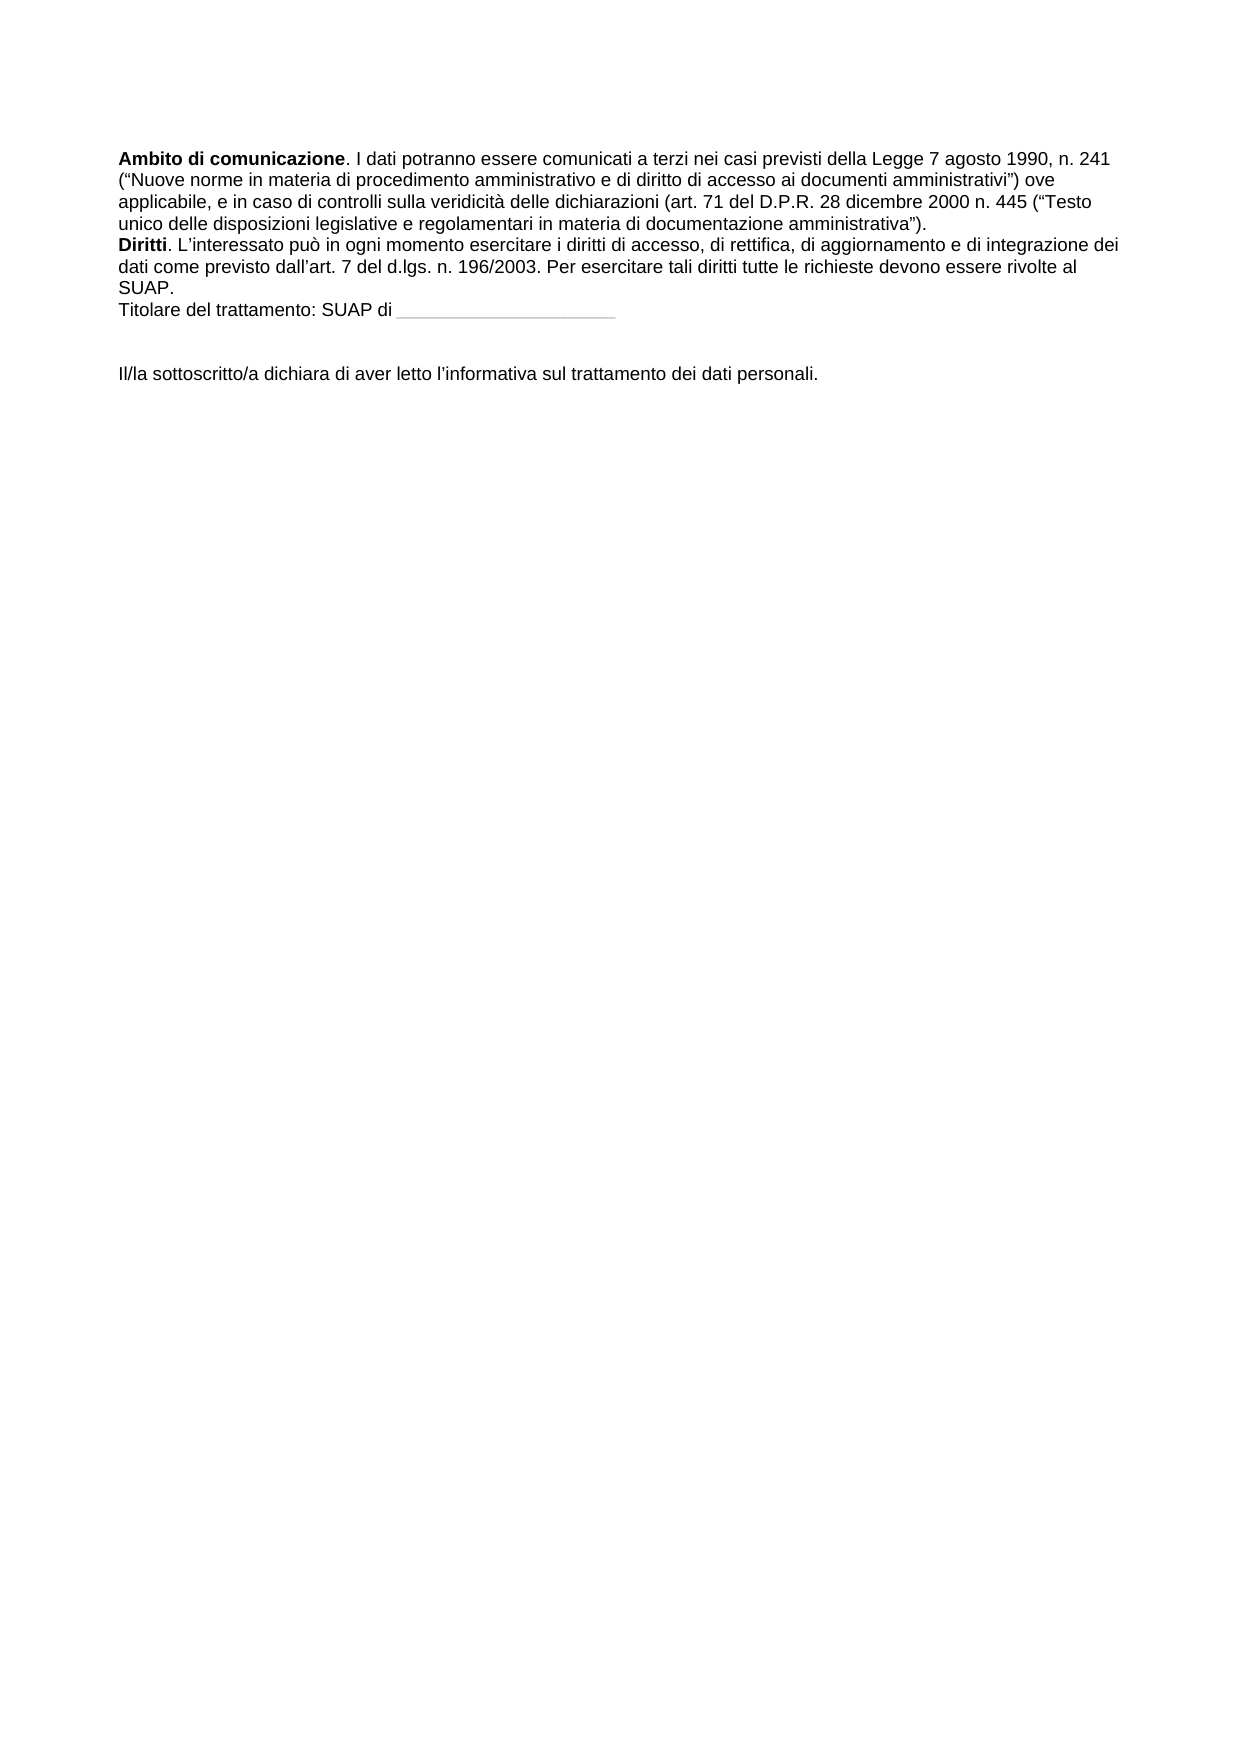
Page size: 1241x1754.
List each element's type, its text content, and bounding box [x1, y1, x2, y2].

text Titolare del trattamento: SUAP di _____________________ [118, 298, 1122, 320]
text Ambito di comunicazione. I dati potranno essere comunicati a terzi nei casi previsti della Legge 7 agosto 1990, n. 241 (“Nuove norme in materia di procedimento amministrativo e di diritto di accesso ai documenti amministrativi”) ove applicabile, e in caso di controlli sulla veridicità delle dichiarazioni (art. 71 del D.P.R. 28 dicembre 2000 n. 445 (“Testo unico delle disposizioni legislative e regolamentari in materia di documentazione amministrativa”). [118, 148, 1122, 234]
text Diritti. L’interessato può in ogni momento esercitare i diritti di accesso, di rettifica, di aggiornamento e di integrazione dei dati come previsto dall’art. 7 del d.lgs. n. 196/2003. Per esercitare tali diritti tutte le richieste devono essere rivolte al SUAP. [118, 234, 1122, 298]
text Il/la sottoscritto/a dichiara di aver letto l’informativa sul trattamento dei dati personali. [118, 363, 1122, 385]
